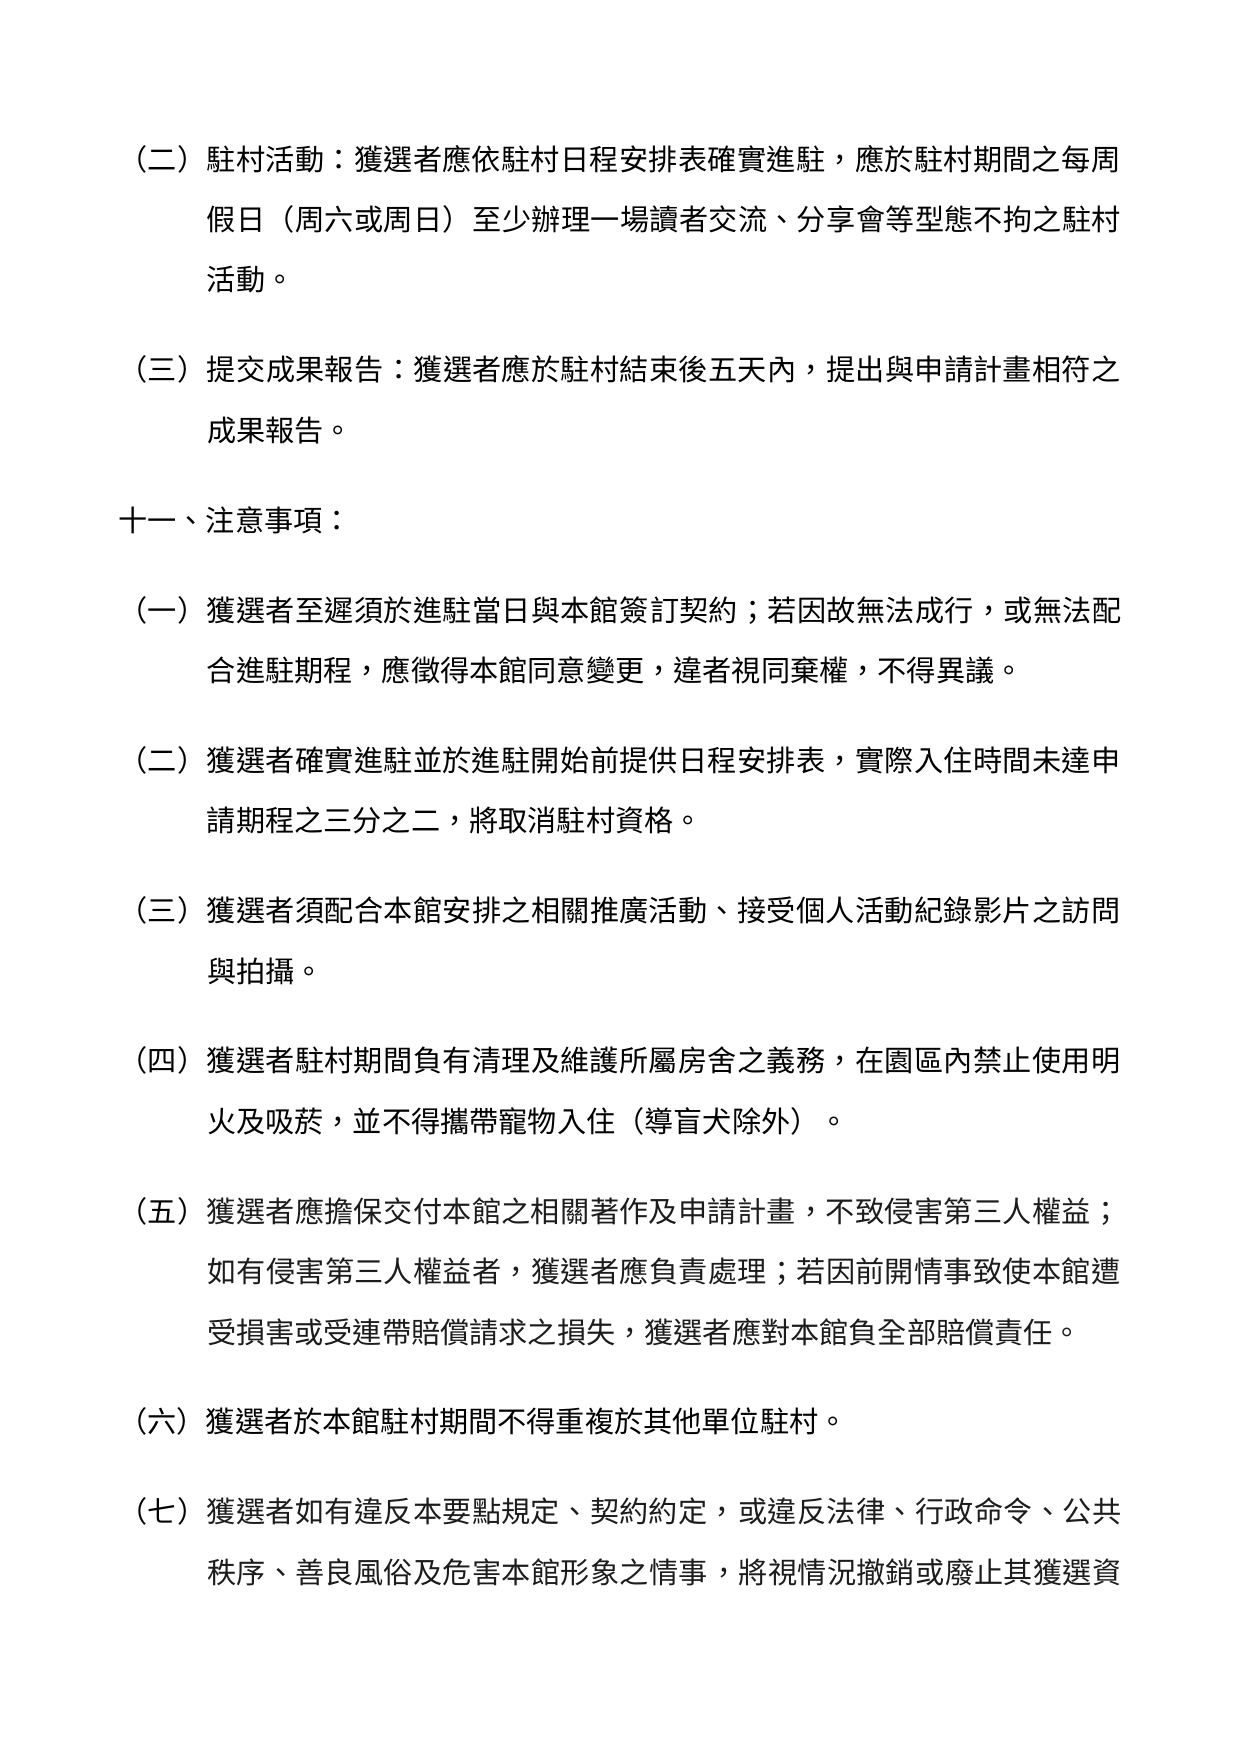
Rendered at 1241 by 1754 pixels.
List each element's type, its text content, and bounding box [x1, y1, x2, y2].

text （一）獲選者至遲須於進駐當日與本館簽訂契約；若因故無法成行，或無法配合進駐期程，應徵得本館同意變更，違者視同棄權，不得異議。 [118, 569, 1122, 690]
text 十一、注意事項： [118, 479, 1122, 539]
text （二）獲選者確實進駐並於進駐開始前提供日程安排表，實際入住時間未達申請期程之三分之二，將取消駐村資格。 [118, 719, 1122, 840]
text （三）獲選者須配合本館安排之相關推廣活動、接受個人活動紀錄影片之訪問與拍攝。 [118, 870, 1122, 991]
text （二）駐村活動：獲選者應依駐村日程安排表確實進駐，應於駐村期間之每周假日（周六或周日）至少辦理一場讀者交流、分享會等型態不拘之駐村活動。 [118, 118, 1122, 299]
text （六）獲選者於本館駐村期間不得重複於其他單位駐村。 [118, 1381, 1122, 1441]
text （七）獲選者如有違反本要點規定、契約約定，或違反法律、行政命令、公共秩序、善良風俗及危害本館形象之情事，將視情況撤銷或廢止其獲選資 [118, 1471, 1122, 1592]
text （四）獲選者駐村期間負有清理及維護所屬房舍之義務，在園區內禁止使用明火及吸菸，並不得攜帶寵物入住（導盲犬除外）。 [118, 1020, 1122, 1141]
text （五）獲選者應擔保交付本館之相關著作及申請計畫，不致侵害第三人權益；如有侵害第三人權益者，獲選者應負責處理；若因前開情事致使本館遭受損害或受連帶賠償請求之損失，獲選者應對本館負全部賠償責任。 [118, 1170, 1122, 1352]
text （三）提交成果報告：獲選者應於駐村結束後五天內，提出與申請計畫相符之成果報告。 [118, 329, 1122, 450]
